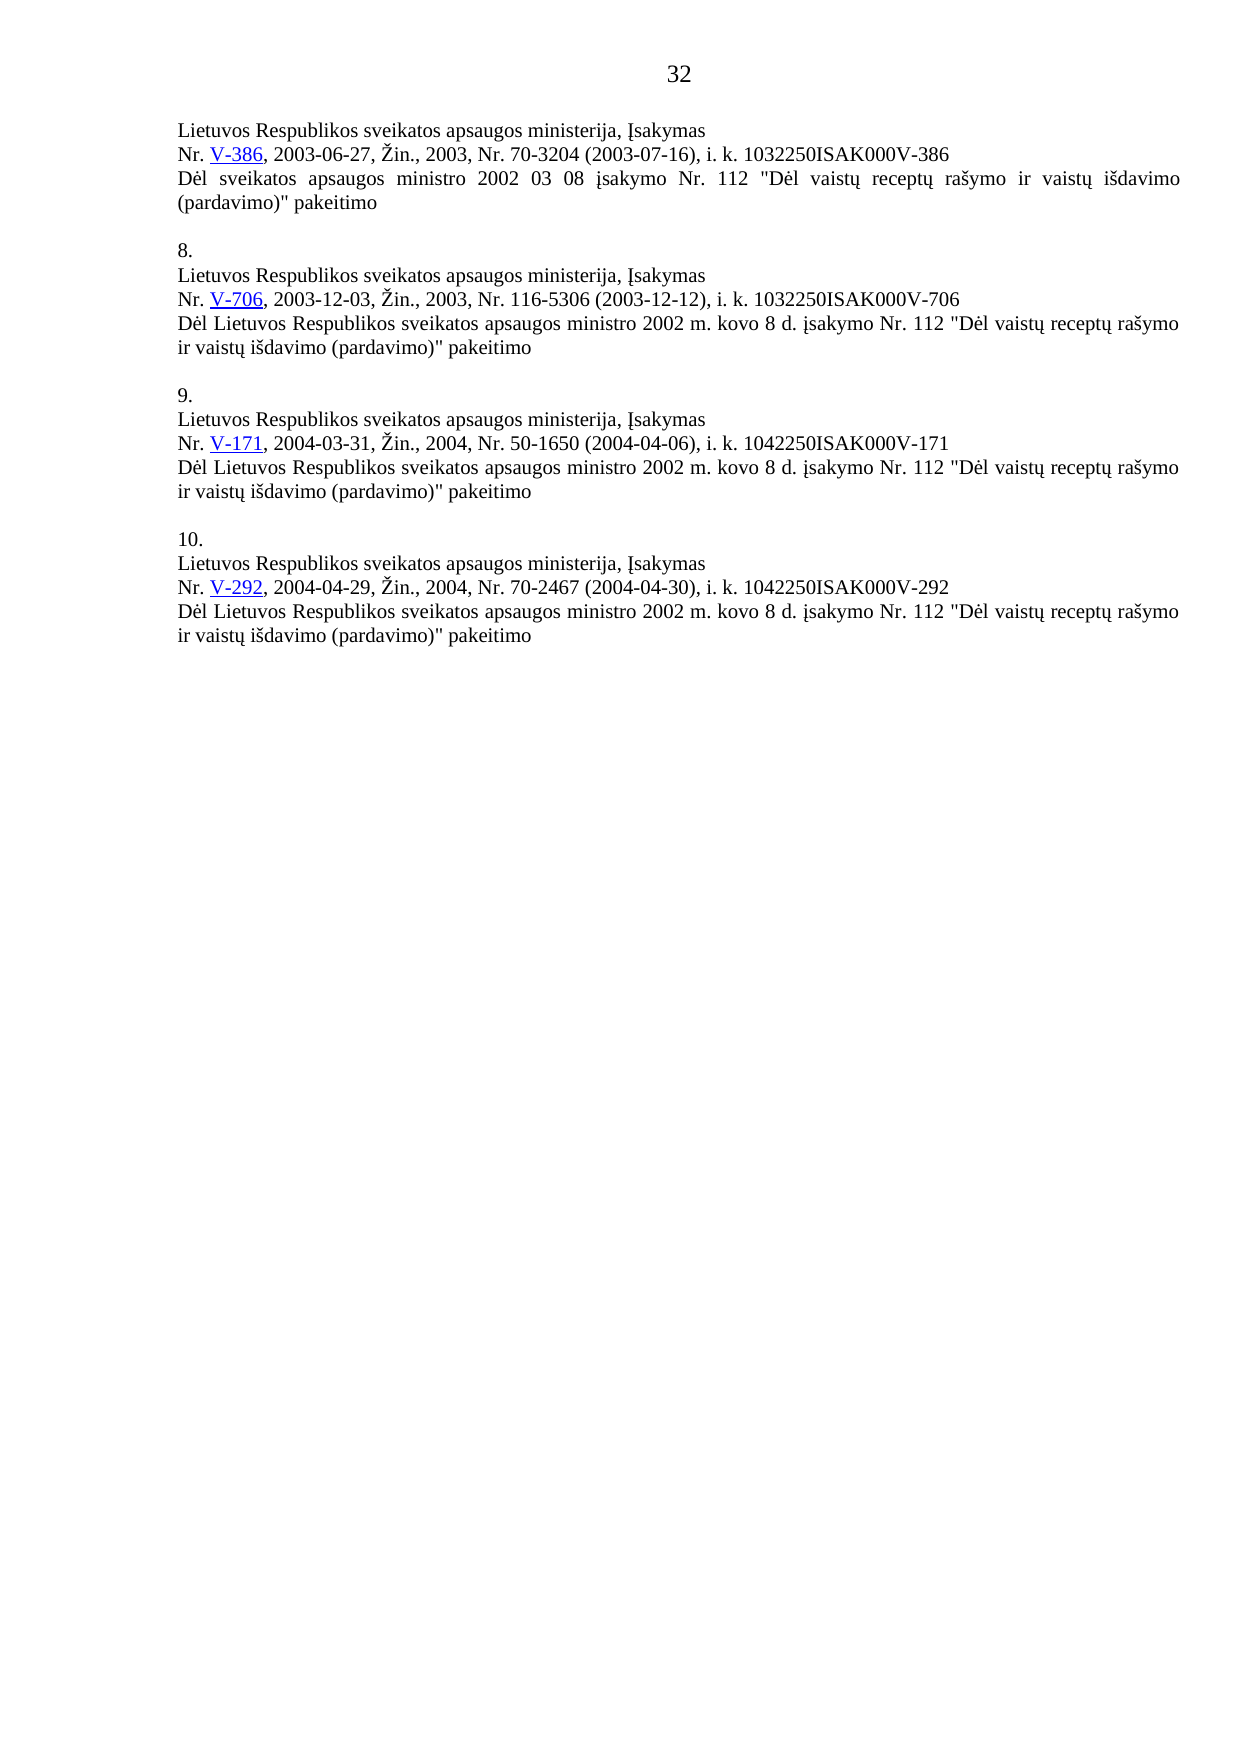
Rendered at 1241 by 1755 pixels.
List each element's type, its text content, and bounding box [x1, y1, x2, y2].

text Nr. V-386, 2003-06-27, Žin., 2003, Nr. 70-3204 (2003-07-16), i. k. 1032250ISAK000V-386 [177, 142, 1181, 166]
text Nr. V-171, 2004-03-31, Žin., 2004, Nr. 50-1650 (2004-04-06), i. k. 1042250ISAK000V-171 [177, 431, 1181, 455]
text Nr. V-706, 2003-12-03, Žin., 2003, Nr. 116-5306 (2003-12-12), i. k. 1032250ISAK000V-706 [177, 287, 1181, 311]
text Lietuvos Respublikos sveikatos apsaugos ministerija, Įsakymas [177, 407, 1181, 431]
text Nr. V-292, 2004-04-29, Žin., 2004, Nr. 70-2467 (2004-04-30), i. k. 1042250ISAK000V-292 [177, 575, 1181, 599]
text Dėl sveikatos apsaugos ministro 2002 03 08 įsakymo Nr. 112 "Dėl vaistų receptų rašymo ir vaistų išdavimo (pardavimo)" pakeitimo [177, 166, 1181, 214]
text Lietuvos Respublikos sveikatos apsaugos ministerija, Įsakymas [177, 262, 1181, 287]
text Dėl Lietuvos Respublikos sveikatos apsaugos ministro 2002 m. kovo 8 d. įsakymo Nr. 112 "Dėl vaistų receptų rašymo ir vaistų išdavimo (pardavimo)" pakeitimo [177, 455, 1181, 503]
text Dėl Lietuvos Respublikos sveikatos apsaugos ministro 2002 m. kovo 8 d. įsakymo Nr. 112 "Dėl vaistų receptų rašymo ir vaistų išdavimo (pardavimo)" pakeitimo [177, 599, 1181, 647]
text 8. [177, 238, 1181, 262]
text Lietuvos Respublikos sveikatos apsaugos ministerija, Įsakymas [177, 551, 1181, 575]
text 10. [177, 527, 1181, 551]
text Dėl Lietuvos Respublikos sveikatos apsaugos ministro 2002 m. kovo 8 d. įsakymo Nr. 112 "Dėl vaistų receptų rašymo ir vaistų išdavimo (pardavimo)" pakeitimo [177, 311, 1181, 359]
text Lietuvos Respublikos sveikatos apsaugos ministerija, Įsakymas [177, 118, 1181, 142]
text 9. [177, 383, 1181, 407]
